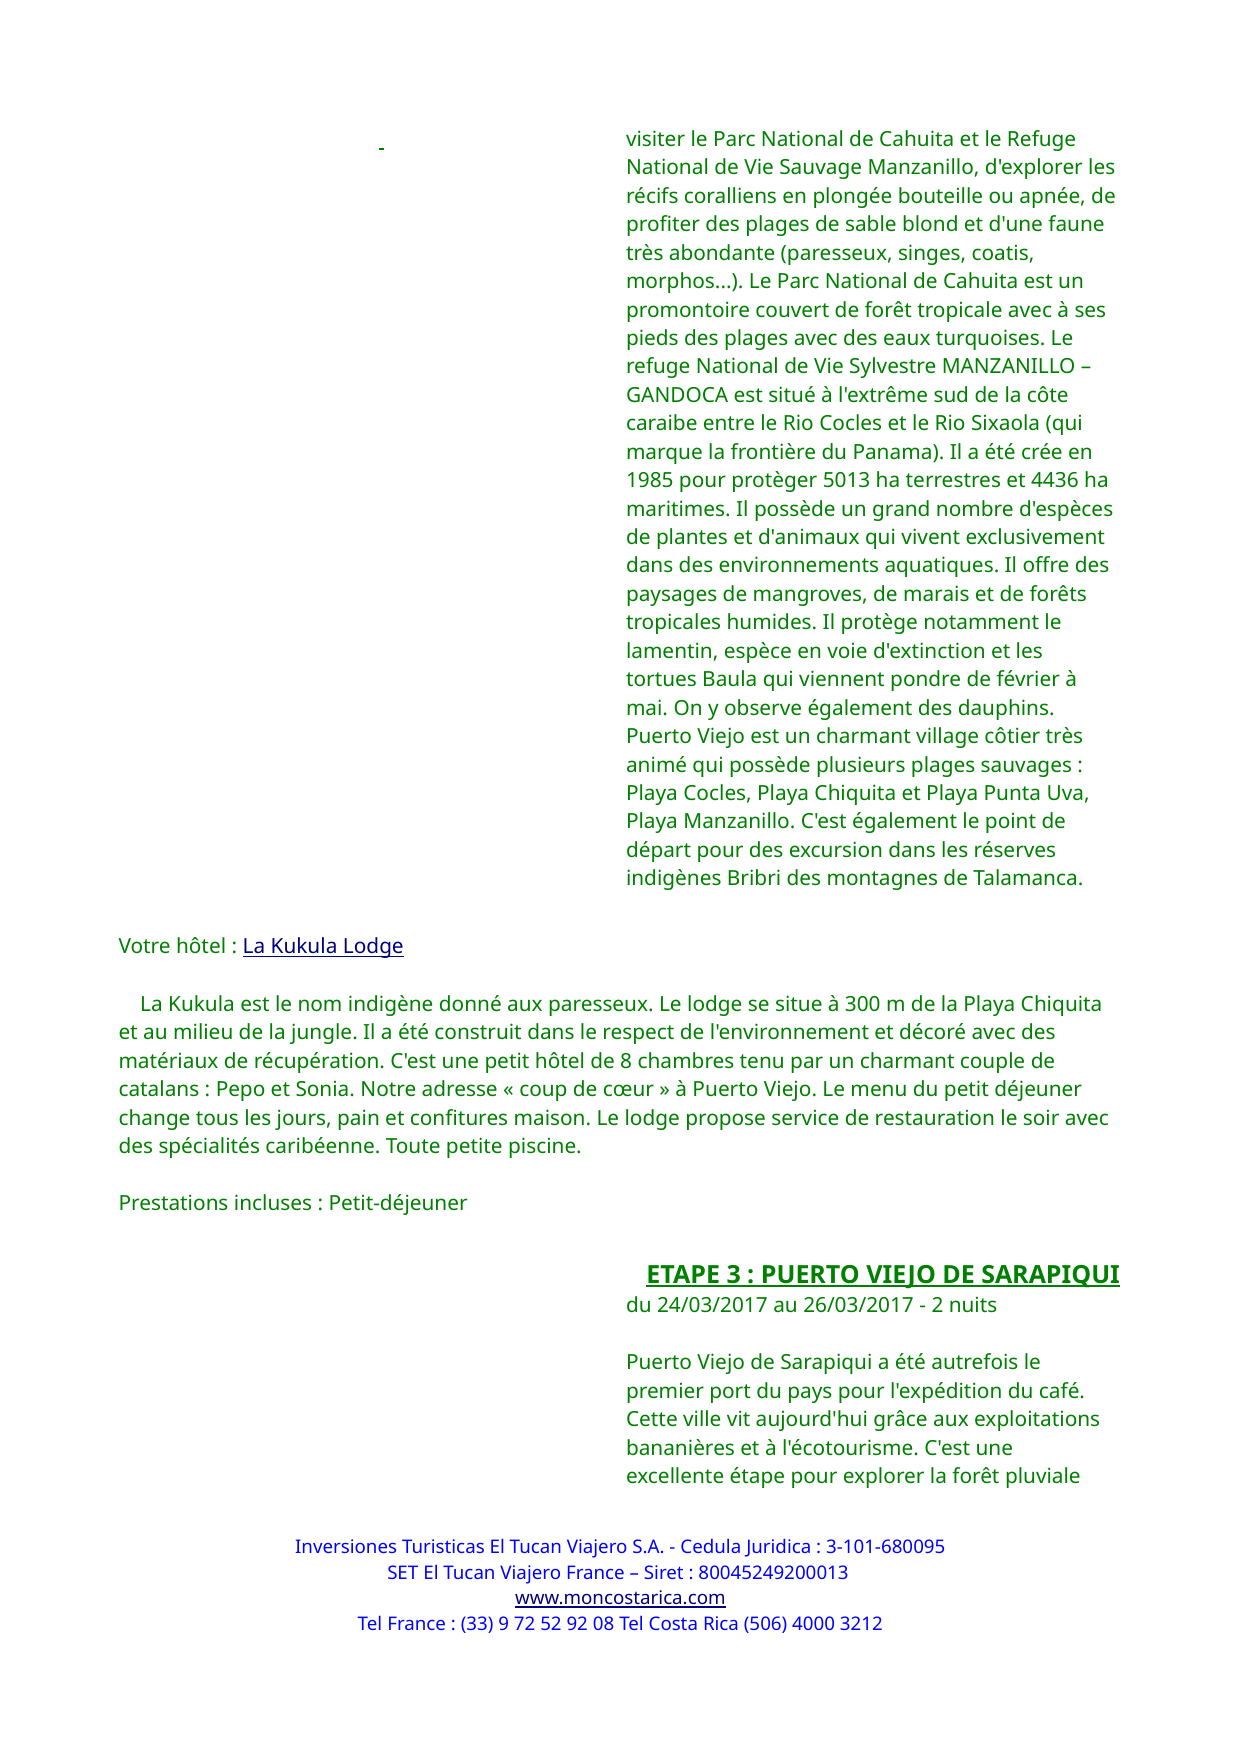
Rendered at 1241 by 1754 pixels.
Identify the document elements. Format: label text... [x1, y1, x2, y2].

table_header [118, 1251, 620, 1495]
table_header ETAPE 2 : PUERTO VIEJO DE TALAMANCA du 21/03/2017 au 24/03/2017 - 3 nuits Une étape au bord de la mer des caraïbes unique en biodiversité et mélange de culture (créole, rasta, surfeur, bohème) qui donne la possibilité de visiter le Parc National de Cahuita et le Refuge National de Vie Sauvage Manzanillo, d'explorer les récifs coralliens en plongée bouteille ou apnée, de profiter des plages de sable blond et d'une faune très abondante (paresseux, singes, coatis, morphos...). Le Parc National de Cahuita est un promontoire couvert de forêt tropicale avec à ses pieds des plages avec des eaux turquoises. Le refuge National de Vie Sylvestre MANZANILLO – GANDOCA est situé à l'extrême sud de la côte caraibe entre le Rio Cocles et le Rio Sixaola (qui marque la frontière du Panama). Il a été crée en 1985 pour protèger 5013 ha terrestres et 4436 ha maritimes. Il possède un grand nombre d'espèces de plantes et d'animaux qui vivent exclusivement dans des environnements aquatiques. Il offre des paysages de mangroves, de marais et de forêts tropicales humides. Il protège notamment le lamentin, espèce en voie d'extinction et les tortues Baula qui viennent pondre de février à mai. On y observe également des dauphins. Puerto Viejo est un charmant village côtier très animé qui possède plusieurs plages sauvages : Playa Cocles, Playa Chiquita et Playa Punta Uva, Playa Manzanillo. C'est également le point de départ pour des excursion dans les réserves indigènes Bribri des montagnes de Talamanca. [620, 118, 1122, 898]
table_header [118, 118, 620, 898]
text La Kukula est le nom indigène donné aux paresseux. Le lodge se situe à 300 m de la Playa Chiquita et au milieu de la jungle. Il a été construit dans le respect de l'environnement et décoré avec des matériaux de récupération. C'est une petit hôtel de 8 chambres tenu par un charmant couple de catalans : Pepo et Sonia. Notre adresse « coup de cœur » à Puerto Viejo. Le menu du petit déjeuner change tous les jours, pain et confitures maison. Le lodge propose service de restauration le soir avec des spécialités caribéenne. Toute petite piscine. [118, 989, 1122, 1159]
text Votre hôtel : La Kukula Lodge [118, 932, 1122, 960]
table_header ETAPE 3 : PUERTO VIEJO DE SARAPIQUI du 24/03/2017 au 26/03/2017 - 2 nuits Puerto Viejo de Sarapiqui a été autrefois le premier port du pays pour l'expédition du café. Cette ville vit aujourd'hui grâce aux exploitations bananières et à l'écotourisme. C'est une excellente étape pour explorer la forêt pluviale [620, 1251, 1122, 1495]
text Prestations incluses : Petit-déjeuner [118, 1188, 1122, 1217]
